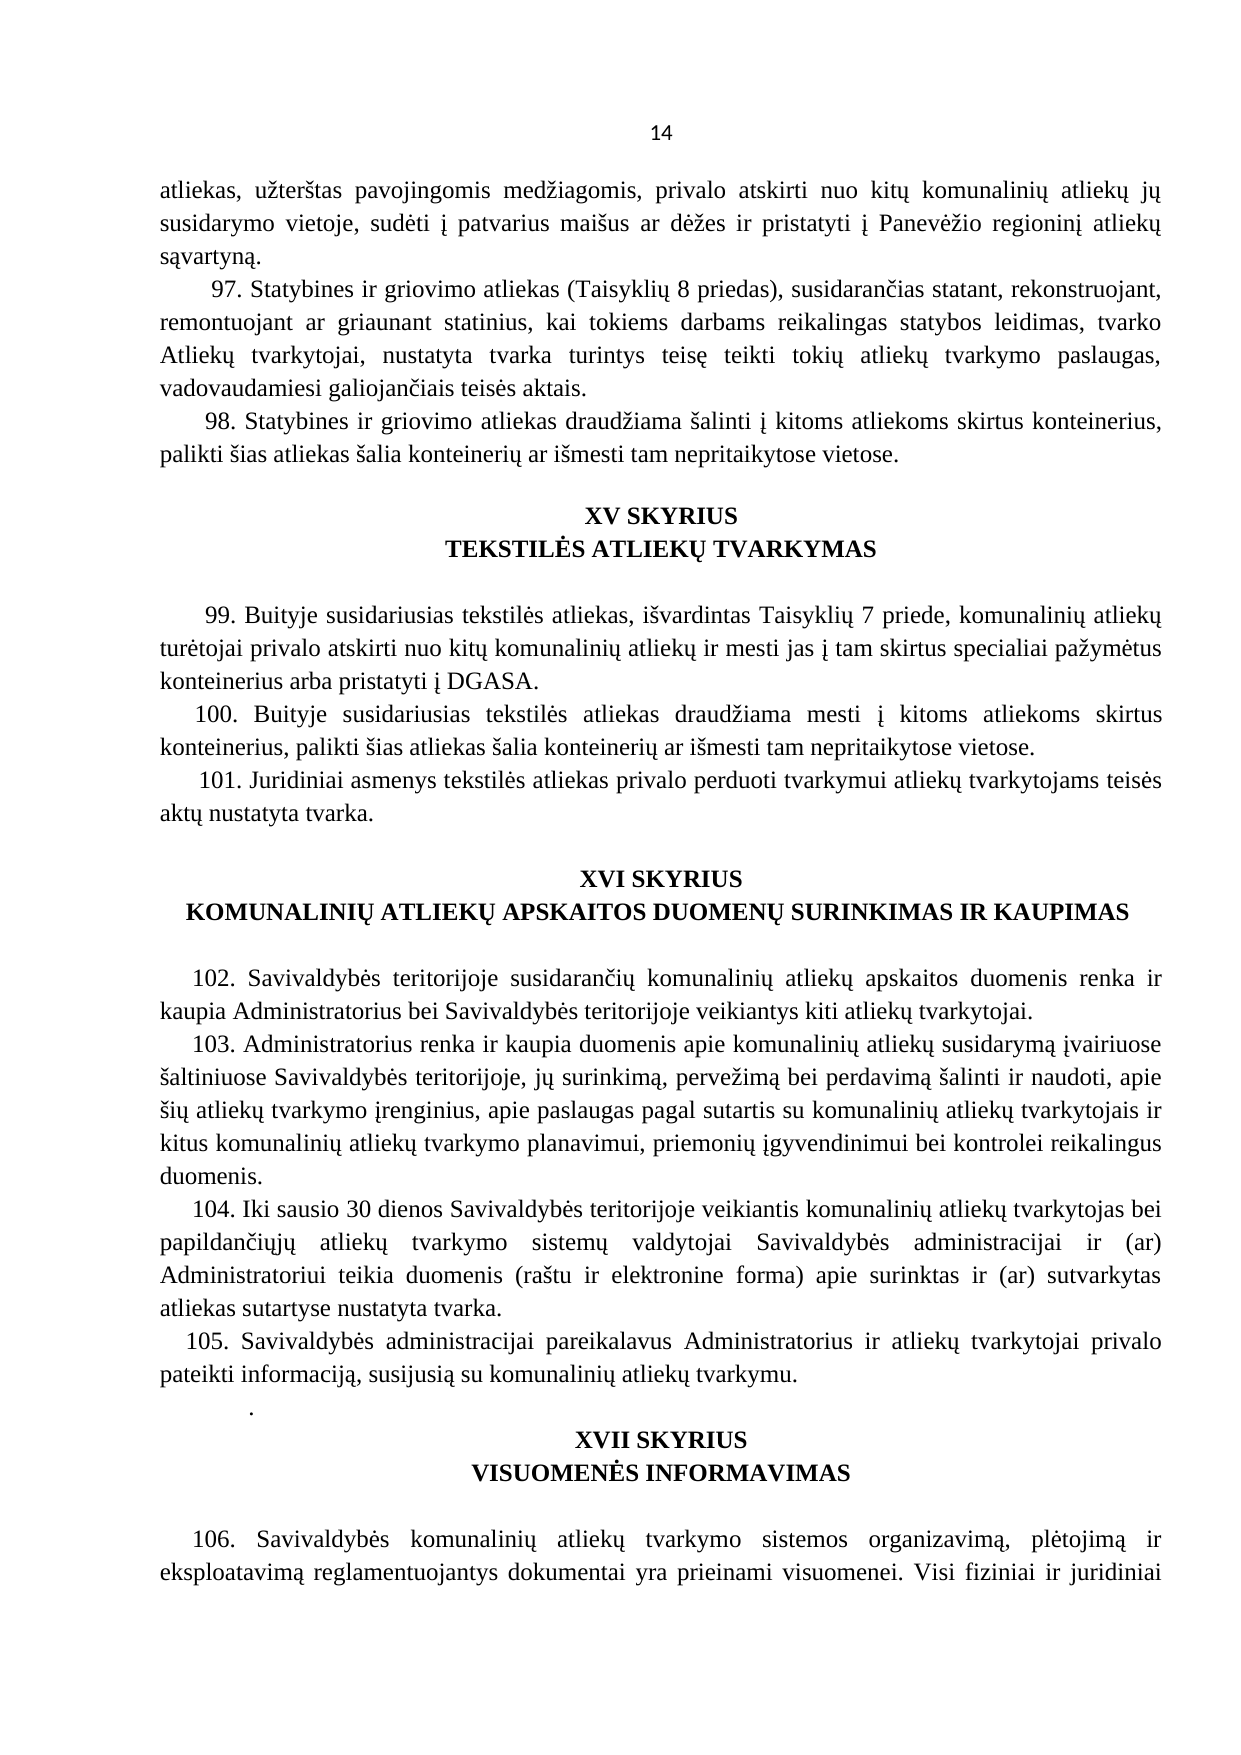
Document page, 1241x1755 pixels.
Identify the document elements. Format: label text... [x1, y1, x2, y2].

text atliekas, užterštas pavojingomis medžiagomis, privalo atskirti nuo kitų komunalinių atliekų jų susidarymo vietoje, sudėti į patvarius maišus ar dėžes ir pristatyti į Panevėžio regioninį atliekų sąvartyną. [159, 175, 1162, 270]
subtitle Visuomenės informavimas [159, 1458, 1162, 1487]
subtitle XVI SKYRIUS [159, 864, 1162, 893]
text TEKSTILĖS ATLIEKŲ TVARKYMAS [159, 534, 1162, 563]
text 106. Savivaldybės komunalinių atliekų tvarkymo sistemos organizavimą, plėtojimą ir eksploatavimą reglamentuojantys dokumentai yra prieinami visuomenei. Visi fiziniai ir juridiniai [159, 1524, 1162, 1586]
subtitle KOMUNALINIŲ ATLIEKŲ APSKAITOS DUOMENŲ SURINKIMAS IR KAUPIMAS [159, 897, 1162, 926]
text 98. Statybines ir griovimo atliekas draudžiama šalinti į kitoms atliekoms skirtus konteinerius, palikti šias atliekas šalia konteinerių ar išmesti tam nepritaikytose vietose. [159, 406, 1162, 468]
text XV SKYRIUS [159, 501, 1162, 529]
text 97. Statybines ir griovimo atliekas (Taisyklių 8 priedas), susidarančias statant, rekonstruojant, remontuojant ar griaunant statinius, kai tokiems darbams reikalingas statybos leidimas, tvarko Atliekų tvarkytojai, nustatyta tvarka turintys teisę teikti tokių atliekų tvarkymo paslaugas, vadovaudamiesi galiojančiais teisės aktais. [159, 274, 1162, 402]
text . [159, 1392, 1162, 1421]
text 99. Buityje susidariusias tekstilės atliekas, išvardintas Taisyklių 7 priede, komunalinių atliekų turėtojai privalo atskirti nuo kitų komunalinių atliekų ir mesti jas į tam skirtus specialiai pažymėtus konteinerius arba pristatyti į DGASA. [159, 600, 1162, 695]
text 103. Administratorius renka ir kaupia duomenis apie komunalinių atliekų susidarymą įvairiuose šaltiniuose Savivaldybės teritorijoje, jų surinkimą, pervežimą bei perdavimą šalinti ir naudoti, apie šių atliekų tvarkymo įrenginius, apie paslaugas pagal sutartis su komunalinių atliekų tvarkytojais ir kitus komunalinių atliekų tvarkymo planavimui, priemonių įgyvendinimui bei kontrolei reikalingus duomenis. [159, 1029, 1162, 1190]
text 104. Iki sausio 30 dienos Savivaldybės teritorijoje veikiantis komunalinių atliekų tvarkytojas bei papildančiųjų atliekų tvarkymo sistemų valdytojai Savivaldybės administracijai ir (ar) Administratoriui teikia duomenis (raštu ir elektronine forma) apie surinktas ir (ar) sutvarkytas atliekas sutartyse nustatyta tvarka. [159, 1194, 1162, 1322]
subtitle XVII SKYRIUS [159, 1425, 1162, 1454]
text 101. Juridiniai asmenys tekstilės atliekas privalo perduoti tvarkymui atliekų tvarkytojams teisės aktų nustatyta tvarka. [159, 765, 1162, 827]
text 102. Savivaldybės teritorijoje susidarančių komunalinių atliekų apskaitos duomenis renka ir kaupia Administratorius bei Savivaldybės teritorijoje veikiantys kiti atliekų tvarkytojai. [159, 963, 1162, 1025]
text 100. Buityje susidariusias tekstilės atliekas draudžiama mesti į kitoms atliekoms skirtus konteinerius, palikti šias atliekas šalia konteinerių ar išmesti tam nepritaikytose vietose. [159, 699, 1162, 761]
text 105. Savivaldybės administracijai pareikalavus Administratorius ir atliekų tvarkytojai privalo pateikti informaciją, susijusią su komunalinių atliekų tvarkymu. [159, 1326, 1162, 1388]
